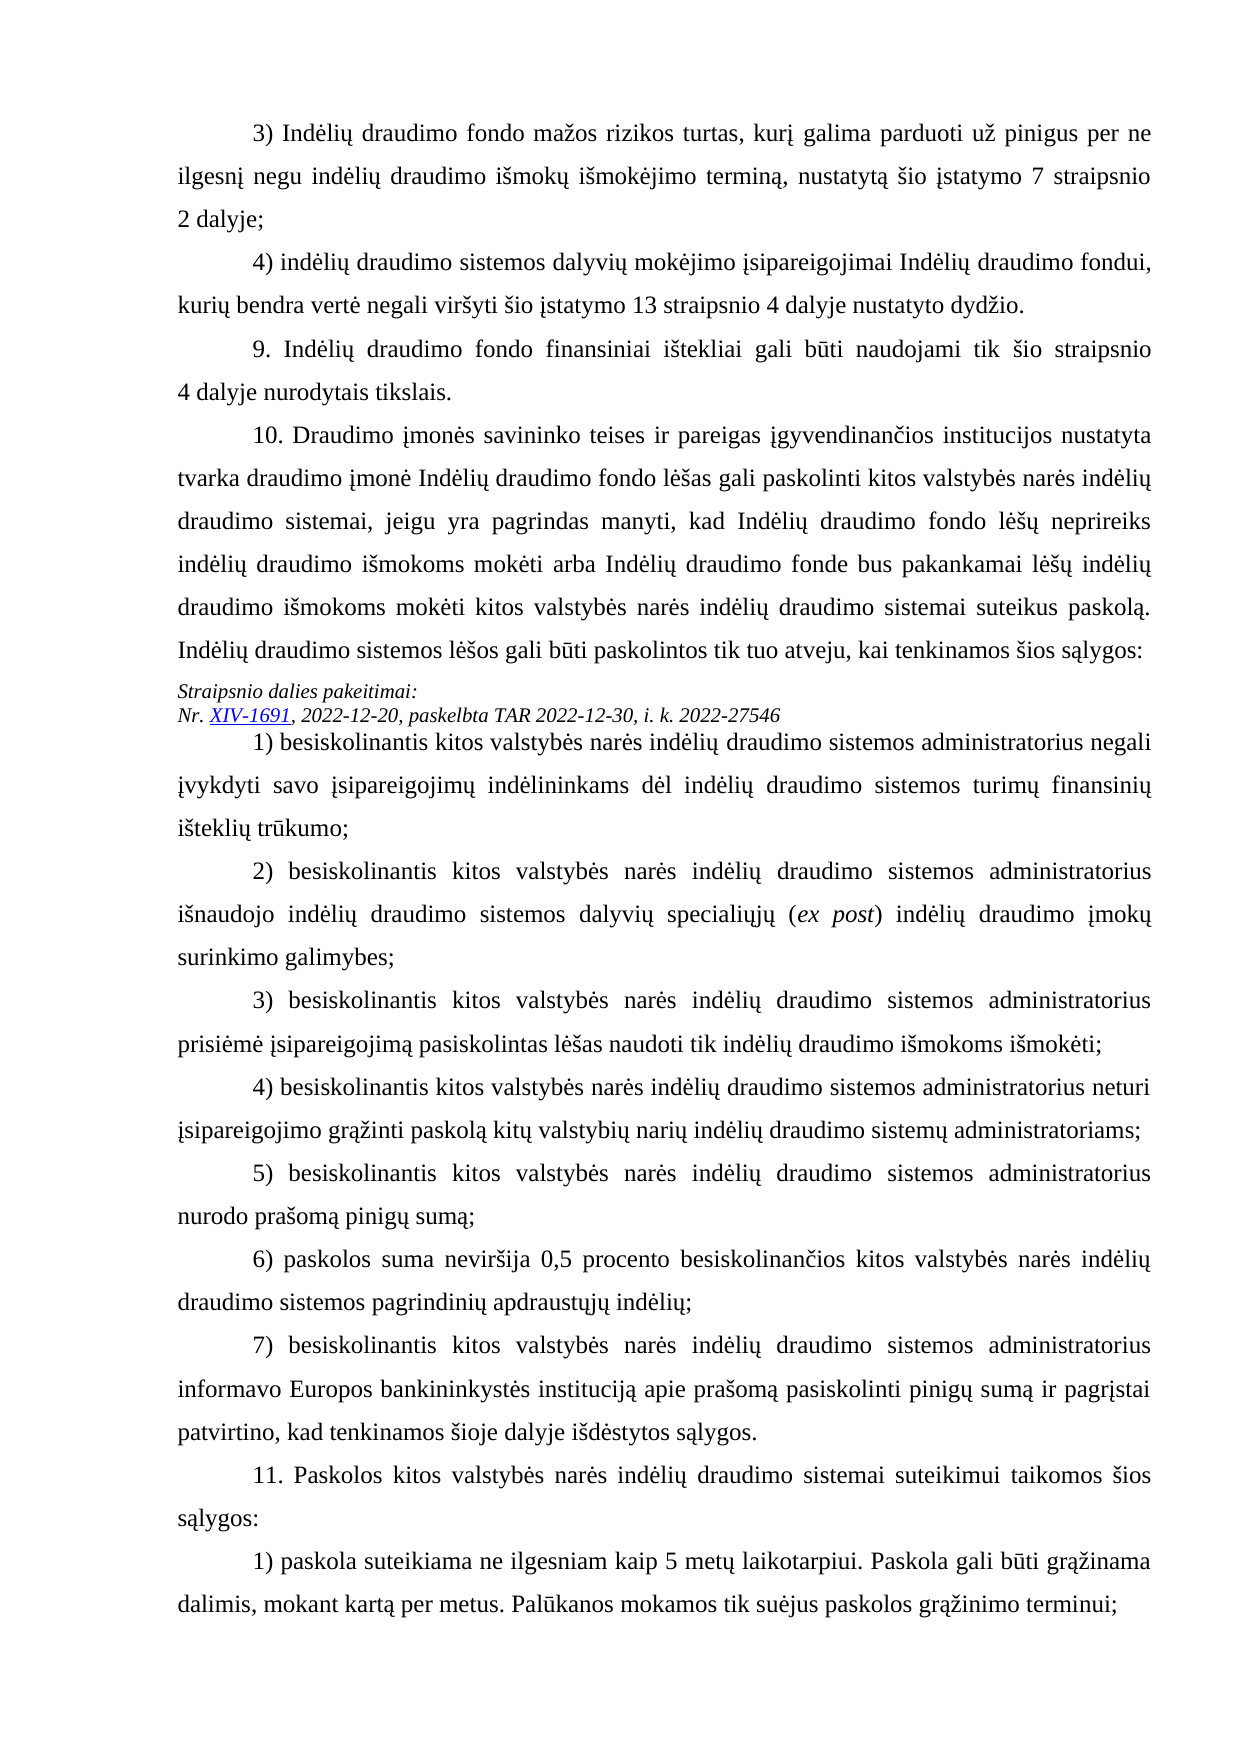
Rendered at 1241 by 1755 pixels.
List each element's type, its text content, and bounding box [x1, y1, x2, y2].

text 9. Indėlių draudimo fondo finansiniai ištekliai gali būti naudojami tik šio straipsnio 4 dalyje nurodytais tikslais. [177, 334, 1152, 406]
text 3) Indėlių draudimo fondo mažos rizikos turtas, kurį galima parduoti už pinigus per ne ilgesnį negu indėlių draudimo išmokų išmokėjimo terminą, nustatytą šio įstatymo 7 straipsnio 2 dalyje; [177, 118, 1152, 233]
text Nr. XIV-1691, 2022-12-20, paskelbta TAR 2022-12-30, i. k. 2022-27546 [177, 703, 1152, 727]
text 1) besiskolinantis kitos valstybės narės indėlių draudimo sistemos administratorius negali įvykdyti savo įsipareigojimų indėlininkams dėl indėlių draudimo sistemos turimų finansinių išteklių trūkumo; [177, 727, 1152, 842]
text 7) besiskolinantis kitos valstybės narės indėlių draudimo sistemos administratorius informavo Europos bankininkystės instituciją apie prašomą pasiskolinti pinigų sumą ir pagrįstai patvirtino, kad tenkinamos šioje dalyje išdėstytos sąlygos. [177, 1331, 1152, 1446]
text 11. Paskolos kitos valstybės narės indėlių draudimo sistemai suteikimui taikomos šios sąlygos: [177, 1460, 1152, 1532]
text 6) paskolos suma neviršija 0,5 procento besiskolinančios kitos valstybės narės indėlių draudimo sistemos pagrindinių apdraustųjų indėlių; [177, 1244, 1152, 1316]
text 4) besiskolinantis kitos valstybės narės indėlių draudimo sistemos administratorius neturi įsipareigojimo grąžinti paskolą kitų valstybių narių indėlių draudimo sistemų administratoriams; [177, 1072, 1152, 1144]
text 4) indėlių draudimo sistemos dalyvių mokėjimo įsipareigojimai Indėlių draudimo fondui, kurių bendra vertė negali viršyti šio įstatymo 13 straipsnio 4 dalyje nustatyto dydžio. [177, 247, 1152, 319]
text 5) besiskolinantis kitos valstybės narės indėlių draudimo sistemos administratorius nurodo prašomą pinigų sumą; [177, 1158, 1152, 1230]
text 2) besiskolinantis kitos valstybės narės indėlių draudimo sistemos administratorius išnaudojo indėlių draudimo sistemos dalyvių specialiųjų (ex post) indėlių draudimo įmokų surinkimo galimybes; [177, 856, 1152, 971]
text 1) paskola suteikiama ne ilgesniam kaip 5 metų laikotarpiui. Paskola gali būti grąžinama dalimis, mokant kartą per metus. Palūkanos mokamos tik suėjus paskolos grąžinimo terminui; [177, 1546, 1152, 1618]
text Straipsnio dalies pakeitimai: [177, 679, 1152, 703]
text 3) besiskolinantis kitos valstybės narės indėlių draudimo sistemos administratorius prisiėmė įsipareigojimą pasiskolintas lėšas naudoti tik indėlių draudimo išmokoms išmokėti; [177, 986, 1152, 1057]
text 10. Draudimo įmonės savininko teises ir pareigas įgyvendinančios institucijos nustatyta tvarka draudimo įmonė Indėlių draudimo fondo lėšas gali paskolinti kitos valstybės narės indėlių draudimo sistemai, jeigu yra pagrindas manyti, kad Indėlių draudimo fondo lėšų neprireiks indėlių draudimo išmokoms mokėti arba Indėlių draudimo fonde bus pakankamai lėšų indėlių draudimo išmokoms mokėti kitos valstybės narės indėlių draudimo sistemai suteikus paskolą. Indėlių draudimo sistemos lėšos gali būti paskolintos tik tuo atveju, kai tenkinamos šios sąlygos: [177, 420, 1152, 664]
